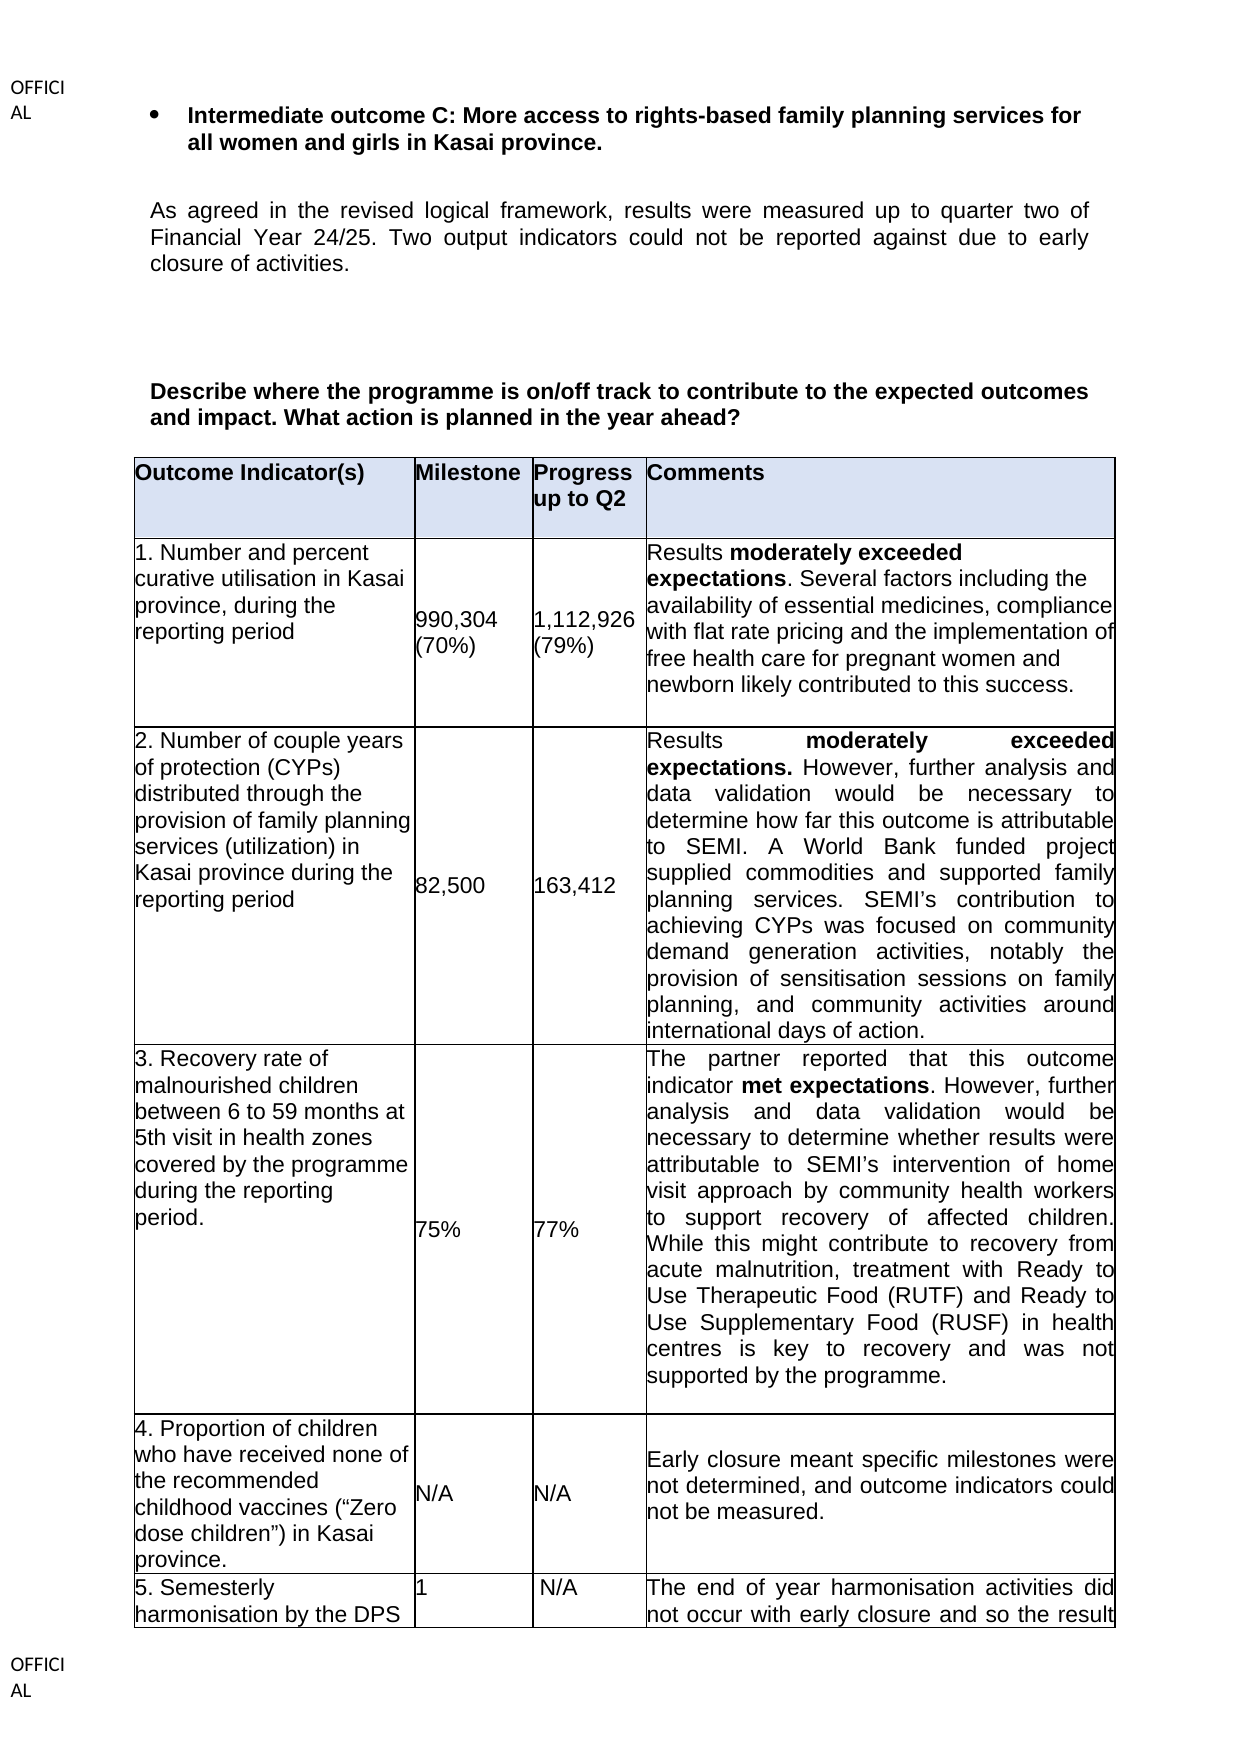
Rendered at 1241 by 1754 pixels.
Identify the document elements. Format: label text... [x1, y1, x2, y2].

table_cell 77% [534, 1045, 646, 1413]
text As agreed in the revised logical framework, results were measured up to quarter two of Financial Year 24/25. Two output indicators could not be reported against due to early closure of activities. [150, 197, 1090, 276]
table_cell Results moderately exceeded expectations. Several factors including the availability of essential medicines, compliance with flat rate pricing and the implementation of free health care for pregnant women and newborn likely contributed to this success. [647, 539, 1114, 726]
table_cell N/A [534, 1574, 646, 1627]
list Intermediate outcome C: More access to rights-based family planning services for all women and girls in Kasai province. [150, 102, 1090, 156]
table_cell N/A [416, 1415, 532, 1573]
table_cell 5. Semesterly harmonisation by the DPS [135, 1574, 414, 1627]
table_cell The partner reported that this outcome indicator met expectations. However, further analysis and data validation would be necessary to determine whether results were attributable to SEMI’s intervention of home visit approach by community health workers to support recovery of affected children. While this might contribute to recovery from acute malnutrition, treatment with Ready to Use Therapeutic Food (RUTF) and Ready to Use Supplementary Food (RUSF) in health centres is key to recovery and was not supported by the programme. [647, 1045, 1114, 1413]
table_cell 1. Number and percent curative utilisation in Kasai province, during the reporting period [135, 539, 414, 726]
table_cell 2. Number of couple years of protection (CYPs) distributed through the provision of family planning services (utilization) in Kasai province during the reporting period [135, 728, 414, 1044]
table_cell 4. Proportion of children who have received none of the recommended childhood vaccines (“Zero dose children”) in Kasai province. [135, 1415, 414, 1573]
table_cell Results moderately exceeded expectations. However, further analysis and data validation would be necessary to determine how far this outcome is attributable to SEMI. A World Bank funded project supplied commodities and supported family planning services. SEMI’s contribution to achieving CYPs was focused on community demand generation activities, notably the provision of sensitisation sessions on family planning, and community activities around international days of action. [647, 728, 1114, 1044]
table_header Progress up to Q2 [534, 458, 646, 537]
table_cell Early closure meant specific milestones were not determined, and outcome indicators could not be measured. [647, 1415, 1114, 1573]
table_cell 1 [416, 1574, 532, 1627]
table_cell 163,412 [534, 728, 646, 1044]
table_cell The end of year harmonisation activities did not occur with early closure and so the result [647, 1574, 1114, 1627]
table_cell 82,500 [416, 728, 532, 1044]
table_header Comments [647, 458, 1114, 537]
table_cell N/A [534, 1415, 646, 1573]
table_cell 75% [416, 1045, 532, 1413]
table_cell 1,112,926 (79%) [534, 539, 646, 726]
table_cell 990,304 (70%) [416, 539, 532, 726]
text Describe where the programme is on/off track to contribute to the expected outcomes and impact. What action is planned in the year ahead? [150, 378, 1090, 431]
table_cell 3. Recovery rate of malnourished children between 6 to 59 months at 5th visit in health zones covered by the programme during the reporting period. [135, 1045, 414, 1413]
table_header Outcome Indicator(s) [135, 458, 414, 537]
table_header Milestone [416, 458, 532, 537]
